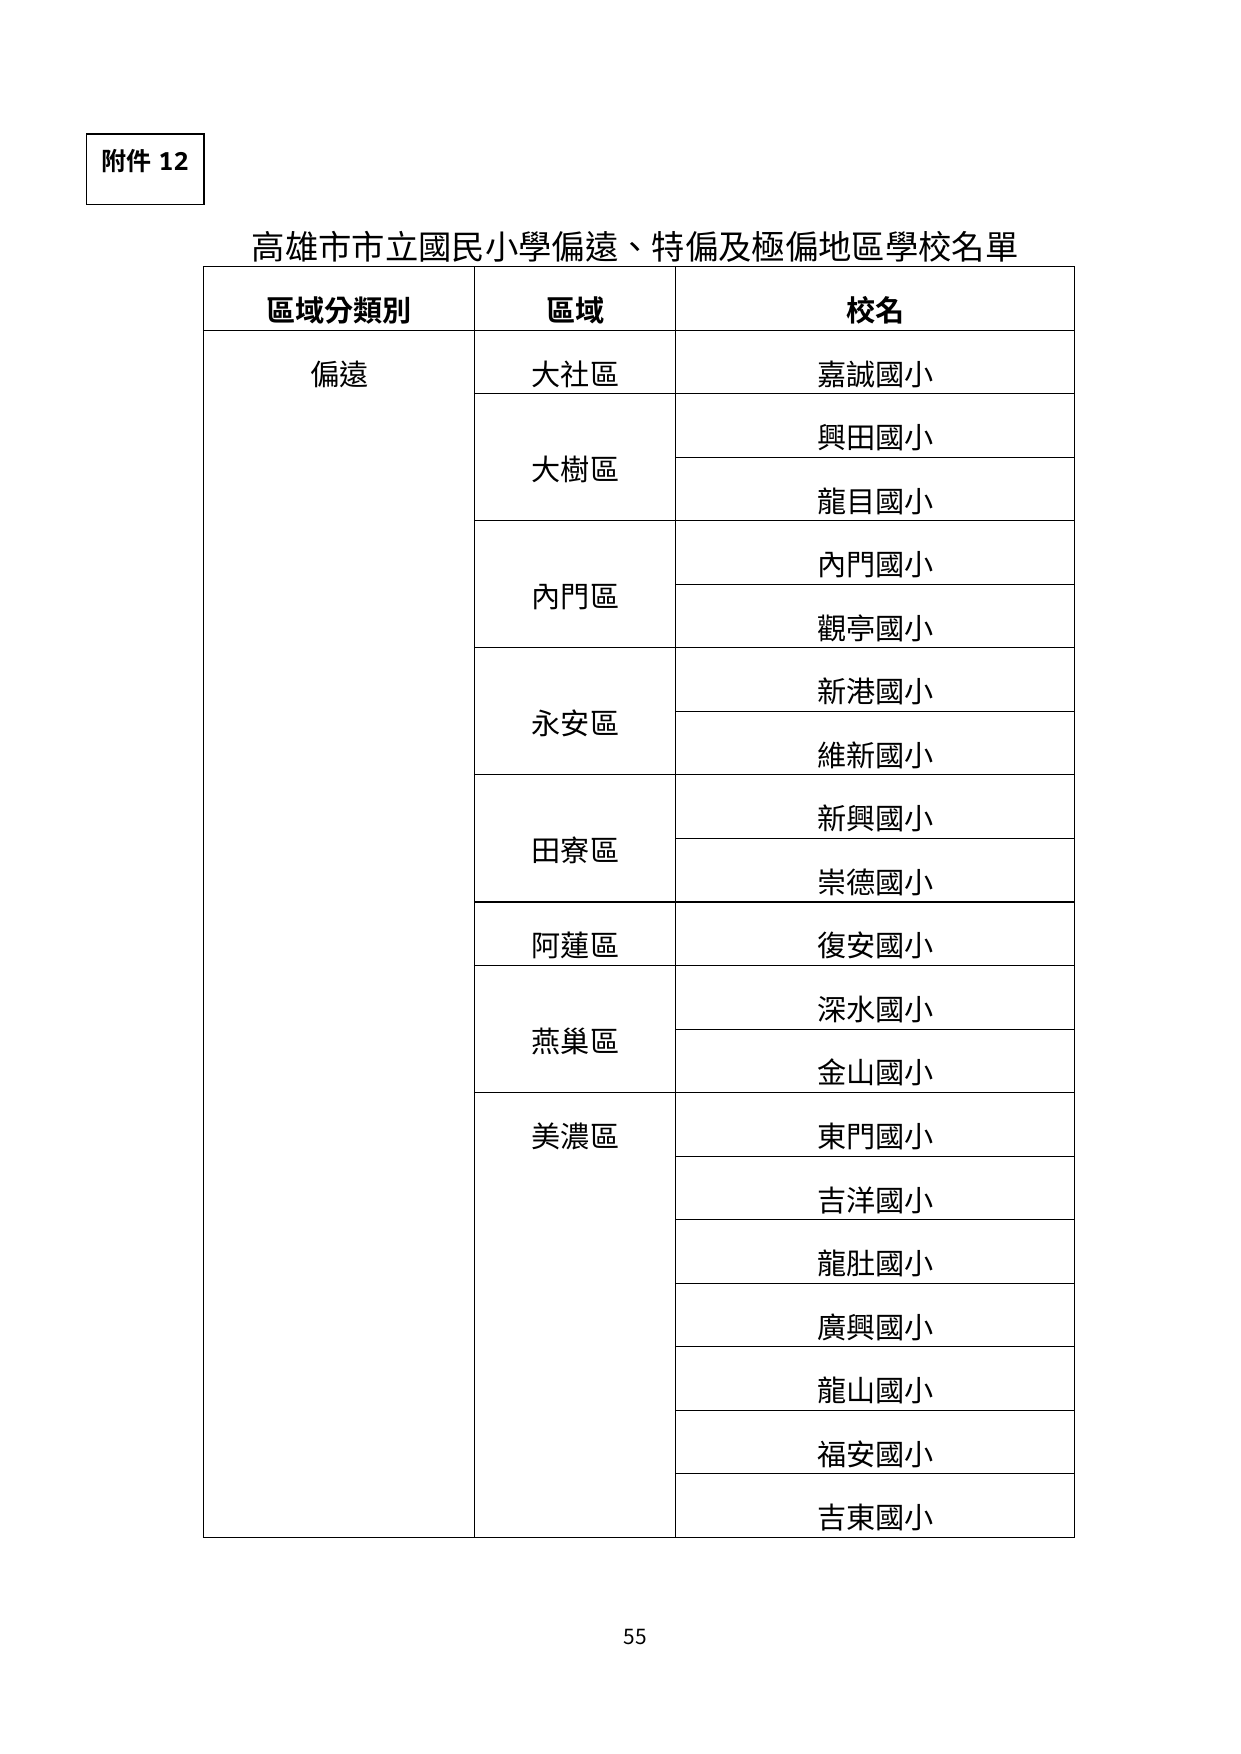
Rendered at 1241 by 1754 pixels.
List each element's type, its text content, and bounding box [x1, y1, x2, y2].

table_cell 崇德國小 [676, 839, 1074, 901]
text 高雄市市立國民小學偏遠、特偏及極偏地區學校名單 [118, 203, 1152, 266]
table_cell 新港國小 [676, 648, 1074, 711]
table_cell 觀亭國小 [676, 585, 1074, 647]
table_cell 龍肚國小 [676, 1220, 1074, 1283]
table_header 校名 [676, 267, 1074, 329]
table_cell 廣興國小 [676, 1284, 1074, 1346]
table_cell 興田國小 [676, 394, 1074, 457]
table_cell 永安區 [475, 648, 675, 774]
table_cell 阿蓮區 [475, 903, 675, 965]
table_cell 大樹區 [475, 394, 675, 520]
table_header 區域 [475, 267, 675, 329]
table_cell 內門區 [475, 521, 675, 647]
table_cell 吉東國小 [676, 1474, 1074, 1537]
table_cell 偏遠 [204, 331, 474, 1537]
table_cell 福安國小 [676, 1411, 1074, 1473]
table_cell 金山國小 [676, 1030, 1074, 1092]
table_header 區域分類別 [204, 267, 474, 329]
table_cell 復安國小 [676, 903, 1074, 965]
table_cell 深水國小 [676, 966, 1074, 1028]
table_cell 維新國小 [676, 712, 1074, 774]
table_cell 內門國小 [676, 521, 1074, 584]
table_cell 燕巢區 [475, 966, 675, 1092]
table_cell 龍山國小 [676, 1347, 1074, 1410]
table_cell 吉洋國小 [676, 1157, 1074, 1219]
table_cell 田寮區 [475, 775, 675, 901]
table_cell 嘉誠國小 [676, 331, 1074, 393]
table_cell 龍目國小 [676, 458, 1074, 520]
table_cell 美濃區 [475, 1093, 675, 1537]
table_cell 大社區 [475, 331, 675, 393]
table_cell 新興國小 [676, 775, 1074, 838]
table_cell 東門國小 [676, 1093, 1074, 1156]
